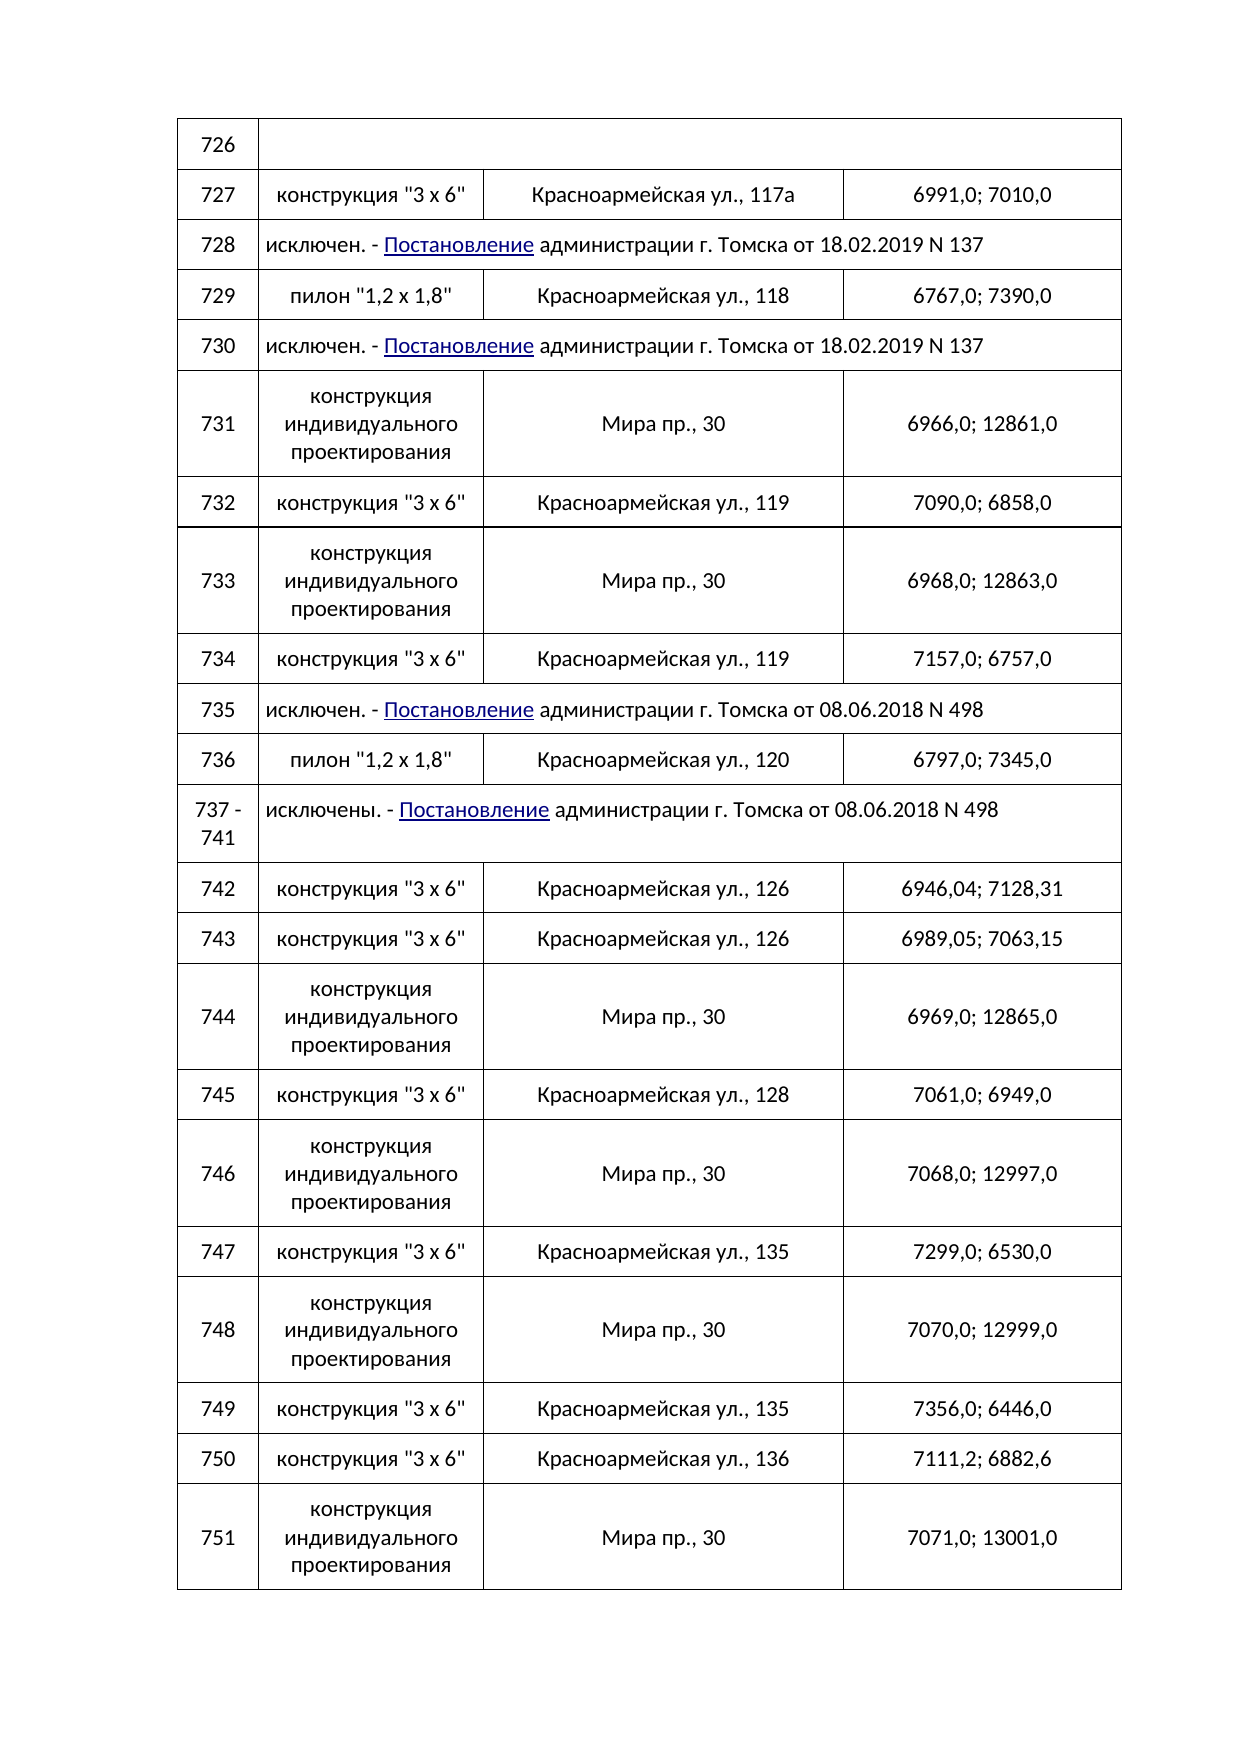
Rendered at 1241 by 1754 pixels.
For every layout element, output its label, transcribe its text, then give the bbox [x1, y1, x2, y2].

table_cell 729 [178, 270, 258, 319]
table_cell конструкция индивидуального проектирования [259, 371, 483, 476]
table_cell 6946,04; 7128,31 [844, 863, 1121, 912]
table_cell 6989,05; 7063,15 [844, 913, 1121, 963]
table_cell конструкция индивидуального проектирования [259, 964, 483, 1069]
table_cell 742 [178, 863, 258, 912]
table_cell 735 [178, 684, 258, 733]
table_cell 7157,0; 6757,0 [844, 634, 1121, 683]
table_cell Мира пр., 30 [484, 964, 843, 1069]
table_cell конструкция "3 x 6" [259, 863, 483, 912]
table_cell 6968,0; 12863,0 [844, 528, 1121, 633]
table_cell пилон "1,2 x 1,8" [259, 270, 483, 319]
table_cell конструкция "3 x 6" [259, 1070, 483, 1119]
table_cell 6969,0; 12865,0 [844, 964, 1121, 1069]
table_cell 744 [178, 964, 258, 1069]
table_cell 748 [178, 1277, 258, 1382]
table_cell 7111,2; 6882,6 [844, 1434, 1121, 1483]
table_cell 732 [178, 477, 258, 526]
table_cell 749 [178, 1383, 258, 1433]
table_cell конструкция "3 x 6" [259, 1383, 483, 1433]
table_cell 7070,0; 12999,0 [844, 1277, 1121, 1382]
table_cell конструкция индивидуального проектирования [259, 1484, 483, 1589]
table_cell исключен. - Постановление администрации г. Томска от 18.02.2019 N 137 [259, 220, 1121, 269]
table_cell 751 [178, 1484, 258, 1589]
table_cell 743 [178, 913, 258, 963]
table_cell 6797,0; 7345,0 [844, 734, 1121, 784]
table_cell конструкция "3 x 6" [259, 913, 483, 963]
table_cell Красноармейская ул., 119 [484, 634, 843, 683]
table_cell пилон "1,2 x 1,8" [259, 734, 483, 784]
table_cell 733 [178, 528, 258, 633]
table_cell 737 - 741 [178, 785, 258, 862]
table_cell 745 [178, 1070, 258, 1119]
table_cell Красноармейская ул., 136 [484, 1434, 843, 1483]
table_cell Красноармейская ул., 126 [484, 863, 843, 912]
table_cell 7068,0; 12997,0 [844, 1120, 1121, 1226]
table_cell 730 [178, 320, 258, 370]
table_cell конструкция индивидуального проектирования [259, 1277, 483, 1382]
table_cell 7061,0; 6949,0 [844, 1070, 1121, 1119]
table_cell конструкция индивидуального проектирования [259, 528, 483, 633]
table_cell 7071,0; 13001,0 [844, 1484, 1121, 1589]
table_cell 731 [178, 371, 258, 476]
table_cell Красноармейская ул., 117а [484, 170, 843, 219]
table_cell 7356,0; 6446,0 [844, 1383, 1121, 1433]
table_cell конструкция "3 x 6" [259, 170, 483, 219]
table_cell 727 [178, 170, 258, 219]
table_cell исключен. - Постановление администрации г. Томска от 18.02.2019 N 137 [259, 320, 1121, 370]
table_cell 750 [178, 1434, 258, 1483]
table_cell Мира пр., 30 [484, 528, 843, 633]
table_cell 736 [178, 734, 258, 784]
table_cell конструкция "3 x 6" [259, 1227, 483, 1276]
table_cell 6767,0; 7390,0 [844, 270, 1121, 319]
table_cell конструкция "3 x 6" [259, 634, 483, 683]
table_cell 747 [178, 1227, 258, 1276]
table_cell 734 [178, 634, 258, 683]
table_cell 6991,0; 7010,0 [844, 170, 1121, 219]
table_cell Мира пр., 30 [484, 1120, 843, 1226]
table_cell Мира пр., 30 [484, 1277, 843, 1382]
table_cell Красноармейская ул., 118 [484, 270, 843, 319]
table_cell 728 [178, 220, 258, 269]
table_cell Красноармейская ул., 120 [484, 734, 843, 784]
table_cell [259, 119, 1121, 168]
table_cell исключен. - Постановление администрации г. Томска от 08.06.2018 N 498 [259, 684, 1121, 733]
table_cell Красноармейская ул., 126 [484, 913, 843, 963]
table_cell Красноармейская ул., 119 [484, 477, 843, 526]
table_cell - 726 [178, 119, 258, 168]
table_cell Красноармейская ул., 128 [484, 1070, 843, 1119]
table_cell 6966,0; 12861,0 [844, 371, 1121, 476]
table_cell 7299,0; 6530,0 [844, 1227, 1121, 1276]
table_cell конструкция "3 x 6" [259, 1434, 483, 1483]
table_cell конструкция "3 x 6" [259, 477, 483, 526]
table_cell 746 [178, 1120, 258, 1226]
table_cell Мира пр., 30 [484, 1484, 843, 1589]
table_cell Красноармейская ул., 135 [484, 1227, 843, 1276]
table_cell Мира пр., 30 [484, 371, 843, 476]
table_cell 7090,0; 6858,0 [844, 477, 1121, 526]
table_cell исключены. - Постановление администрации г. Томска от 08.06.2018 N 498 [259, 785, 1121, 862]
table_cell конструкция индивидуального проектирования [259, 1120, 483, 1226]
table_cell Красноармейская ул., 135 [484, 1383, 843, 1433]
